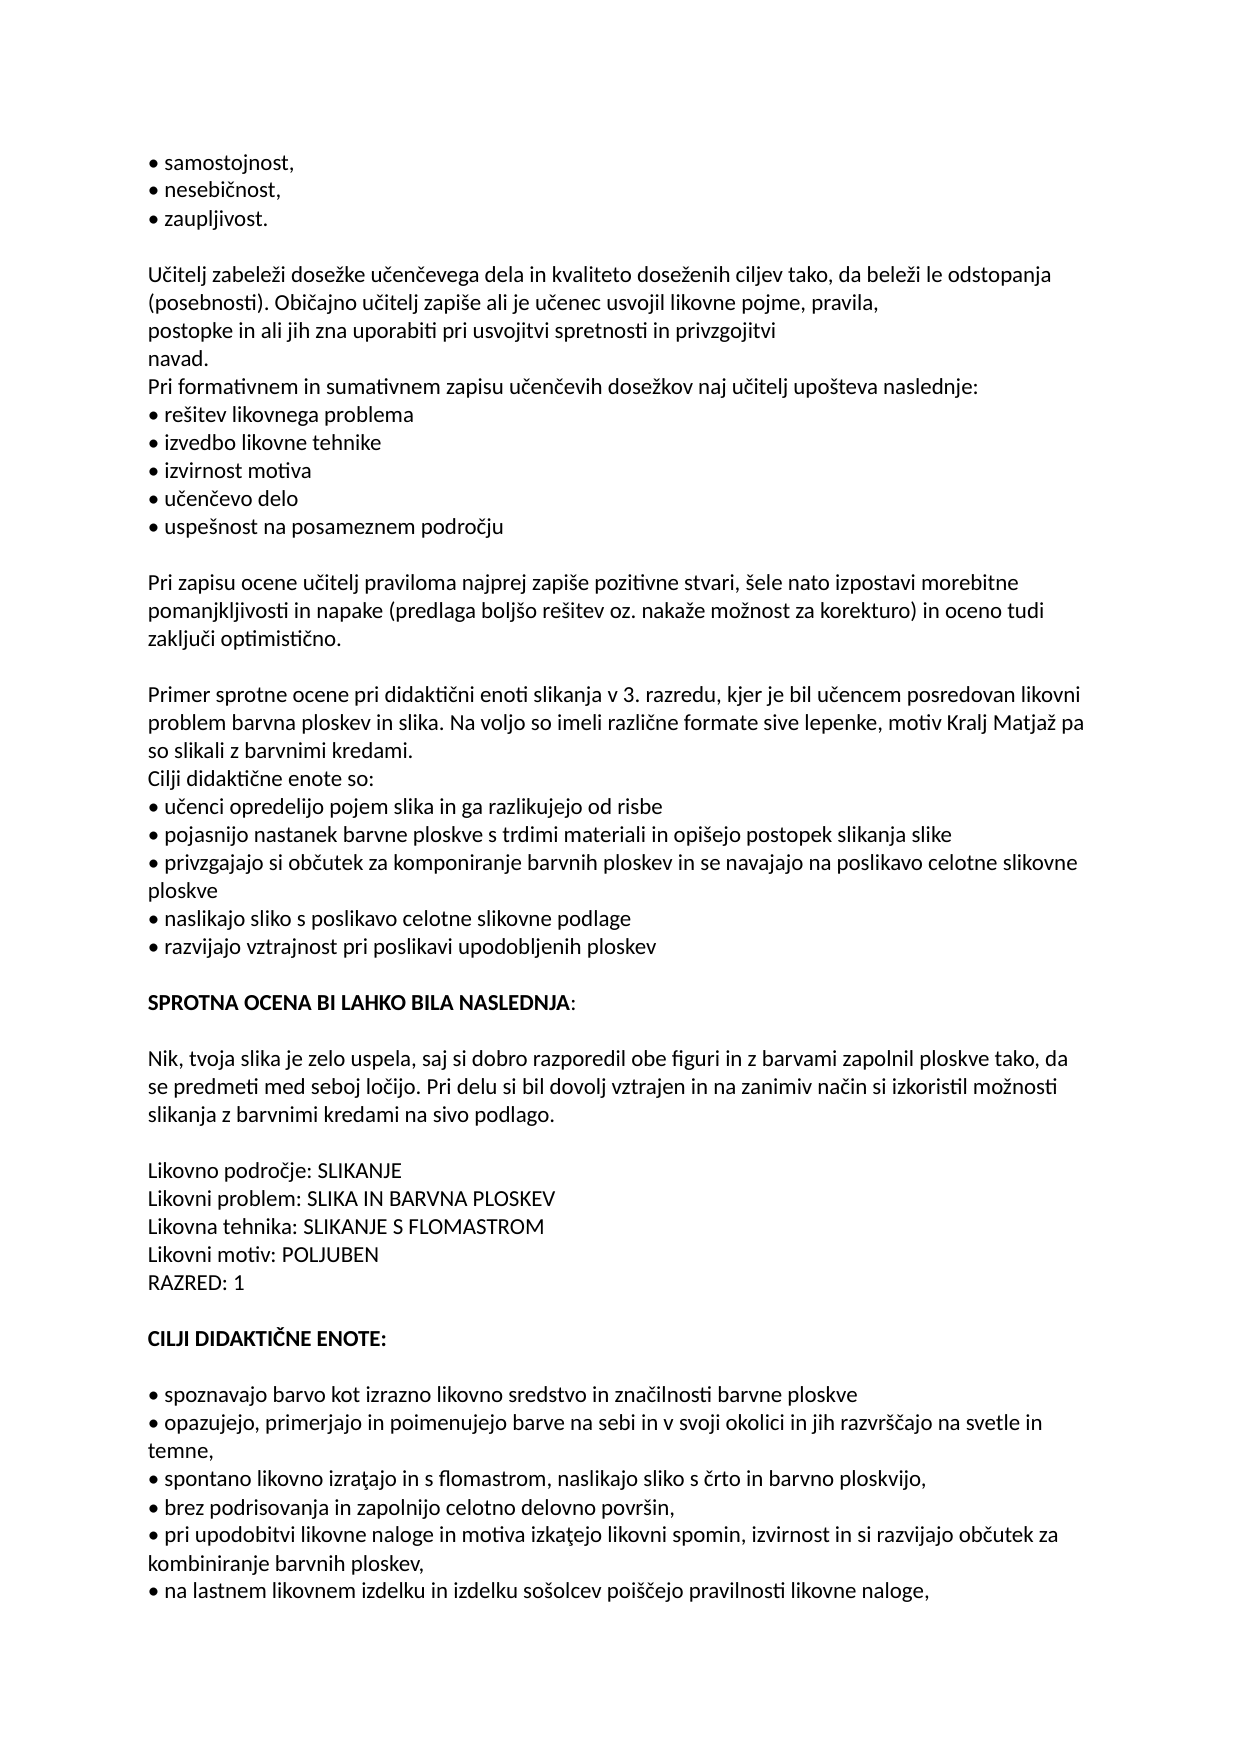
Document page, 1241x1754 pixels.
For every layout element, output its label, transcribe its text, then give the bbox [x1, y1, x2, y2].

text • rešitev likovnega problema [148, 400, 1093, 428]
text • razvijajo vztrajnost pri poslikavi upodobljenih ploskev [148, 932, 1093, 960]
text Učitelj zabeleži dosežke učenčevega dela in kvaliteto doseženih ciljev tako, da beleži le odstopanja (posebnosti). Običajno učitelj zapiše ali je učenec usvojil likovne pojme, pravila, [148, 260, 1093, 316]
text • uspešnost na posameznem področju [148, 512, 1093, 540]
text • naslikajo sliko s poslikavo celotne slikovne podlage [148, 904, 1093, 932]
text • učenci opredelijo pojem slika in ga razlikujejo od risbe [148, 792, 1093, 820]
text • nesebičnost, [148, 176, 1093, 204]
text • samostojnost, [148, 148, 1093, 176]
text • učenčevo delo [148, 484, 1093, 512]
text SPROTNA OCENA BI LAHKO BILA NASLEDNJA: [148, 988, 1093, 1016]
text • pri upodobitvi likovne naloge in motiva izkaţejo likovni spomin, izvirnost in si razvijajo občutek za kombiniranje barvnih ploskev, [148, 1521, 1093, 1577]
text • spoznavajo barvo kot izrazno likovno sredstvo in značilnosti barvne ploskve [148, 1381, 1093, 1408]
text • na lastnem likovnem izdelku in izdelku sošolcev poiščejo pravilnosti likovne naloge, [148, 1577, 1093, 1605]
text • izvirnost motiva [148, 456, 1093, 484]
text • opazujejo, primerjajo in poimenujejo barve na sebi in v svoji okolici in jih razvrščajo na svetle in temne, [148, 1408, 1093, 1464]
text Likovni motiv: POLJUBEN [148, 1240, 1093, 1268]
text Cilji didaktične enote so: [148, 764, 1093, 792]
text Pri formativnem in sumativnem zapisu učenčevih dosežkov naj učitelj upošteva naslednje: [148, 372, 1093, 400]
text • izvedbo likovne tehnike [148, 428, 1093, 456]
text postopke in ali jih zna uporabiti pri usvojitvi spretnosti in privzgojitvi [148, 316, 1093, 344]
text Likovno področje: SLIKANJE [148, 1156, 1093, 1184]
text • pojasnijo nastanek barvne ploskve s trdimi materiali in opišejo postopek slikanja slike [148, 820, 1093, 848]
text Nik, tvoja slika je zelo uspela, saj si dobro razporedil obe figuri in z barvami zapolnil ploskve tako, da se predmeti med seboj ločijo. Pri delu si bil dovolj vztrajen in na zanimiv način si izkoristil možnosti slikanja z barvnimi kredami na sivo podlago. [148, 1044, 1093, 1128]
text RAZRED: 1 [148, 1268, 1093, 1296]
text Likovna tehnika: SLIKANJE S FLOMASTROM [148, 1212, 1093, 1240]
text CILJI DIDAKTIČNE ENOTE: [148, 1324, 1093, 1352]
text Pri zapisu ocene učitelj praviloma najprej zapiše pozitivne stvari, šele nato izpostavi morebitne pomanjkljivosti in napake (predlaga boljšo rešitev oz. nakaže možnost za korekturo) in oceno tudi zaključi optimistično. [148, 568, 1093, 652]
text • privzgajajo si občutek za komponiranje barvnih ploskev in se navajajo na poslikavo celotne slikovne ploskve [148, 848, 1093, 904]
text so slikali z barvnimi kredami. [148, 736, 1093, 764]
text Likovni problem: SLIKA IN BARVNA PLOSKEV [148, 1184, 1093, 1212]
text • spontano likovno izraţajo in s flomastrom, naslikajo sliko s črto in barvno ploskvijo, [148, 1464, 1093, 1493]
text • zaupljivost. [148, 204, 1093, 232]
text navad. [148, 344, 1093, 372]
text Primer sprotne ocene pri didaktični enoti slikanja v 3. razredu, kjer je bil učencem posredovan likovni problem barvna ploskev in slika. Na voljo so imeli različne formate sive lepenke, motiv Kralj Matjaž pa [148, 680, 1093, 736]
text • brez podrisovanja in zapolnijo celotno delovno površin, [148, 1493, 1093, 1521]
